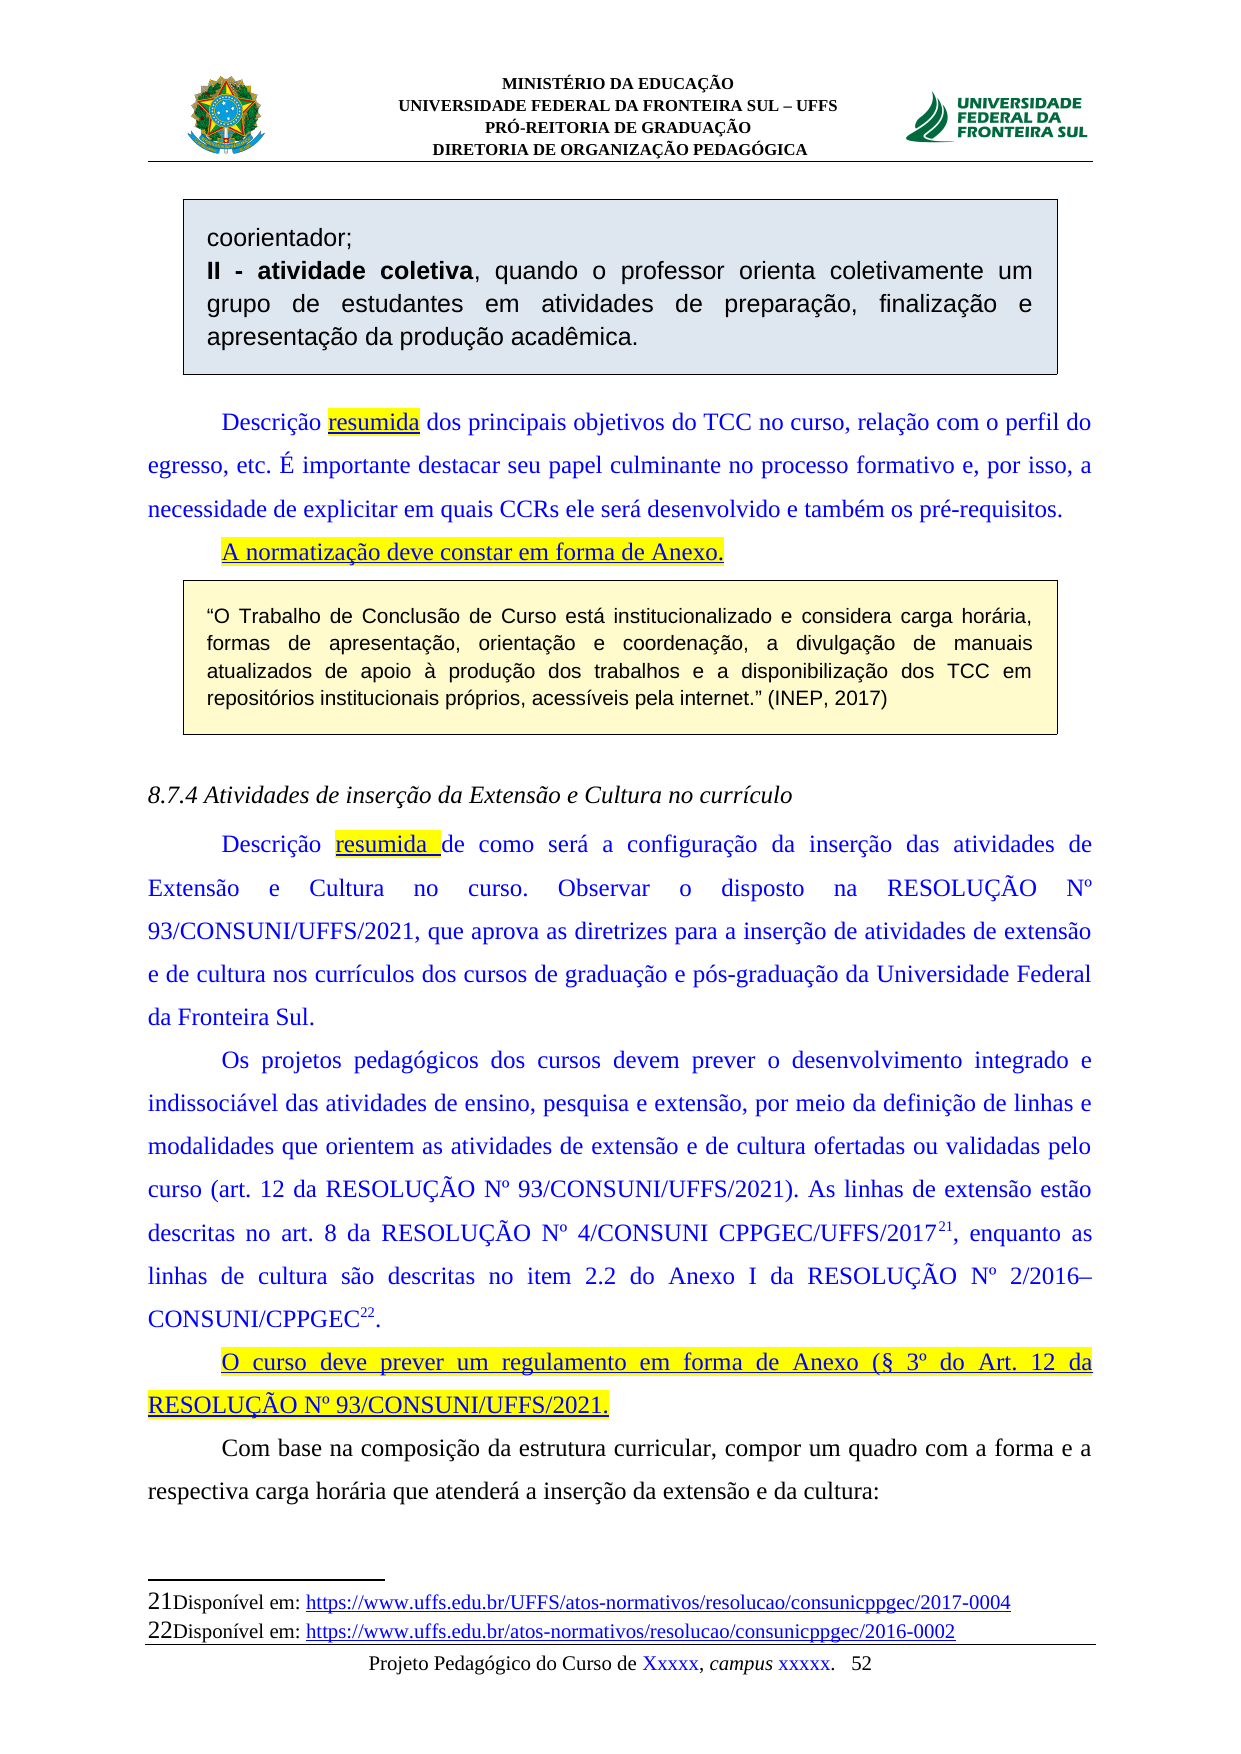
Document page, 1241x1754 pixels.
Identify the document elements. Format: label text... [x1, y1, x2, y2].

text O curso deve prever um regulamento em forma de Anexo (§ 3º do Art. 12 da RESOLUÇÃO Nº 93/CONSUNI/UFFS/2021. [148, 1347, 1093, 1419]
text I - atividade individual, quando desenvolvida sob a orientação de um professor designado para esse fim, sendo possível a participação de um coorientador; [184, 200, 1057, 232]
text A normatização deve constar em forma de Anexo. [148, 537, 1093, 566]
text Disponível em: https://www.uffs.edu.br/UFFS/atos-normativos/resolucao/consunicppgec/2017-0004 [148, 1586, 1093, 1615]
text Descrição resumida dos principais objetivos do TCC no curso, relação com o perfil do egresso, etc. É importante destacar seu papel culminante no processo formativo e, por isso, a necessidade de explicitar em quais CCRs ele será desenvolvido e também os pré-requisitos. [148, 407, 1093, 522]
text II - atividade coletiva, quando o professor orienta coletivamente um grupo de estudantes em atividades de preparação, finalização e apresentação da produção acadêmica. [184, 232, 1057, 374]
text Os projetos pedagógicos dos cursos devem prever o desenvolvimento integrado e indissociável das atividades de ensino, pesquisa e extensão, por meio da definição de linhas e modalidades que orientem as atividades de extensão e de cultura ofertadas ou validadas pelo curso (art. 12 da RESOLUÇÃO Nº 93/CONSUNI/UFFS/2021). As linhas de extensão estão descritas no art. 8 da RESOLUÇÃO Nº 4/CONSUNI CPPGEC/UFFS/2017, enquanto as linhas de cultura são descritas no item 2.2 do Anexo I da RESOLUÇÃO Nº 2/2016–CONSUNI/CPPGEC. [148, 1045, 1093, 1333]
subtitle 8.7.4 Atividades de inserção da Extensão e Cultura no currículo [148, 781, 1093, 809]
text “O Trabalho de Conclusão de Curso está institucionalizado e considera carga horária, formas de apresentação, orientação e coordenação, a divulgação de manuais atualizados de apoio à produção dos trabalhos e a disponibilização dos TCC em repositórios institucionais próprios, acessíveis pela internet.” (INEP, 2017) [184, 581, 1057, 734]
text Descrição resumida de como será a configuração da inserção das atividades de Extensão e Cultura no curso. Observar o disposto na RESOLUÇÃO Nº 93/CONSUNI/UFFS/2021, que aprova as diretrizes para a inserção de atividades de extensão e de cultura nos currículos dos cursos de graduação e pós-graduação da Universidade Federal da Fronteira Sul. [148, 829, 1093, 1031]
text Disponível em: https://www.uffs.edu.br/atos-normativos/resolucao/consunicppgec/2016-0002 [148, 1615, 1093, 1644]
picture [187, 76, 265, 154]
text Com base na composição da estrutura curricular, compor um quadro com a forma e a respectiva carga horária que atenderá a inserção da extensão e da cultura: [148, 1433, 1093, 1505]
picture [903, 90, 1090, 146]
